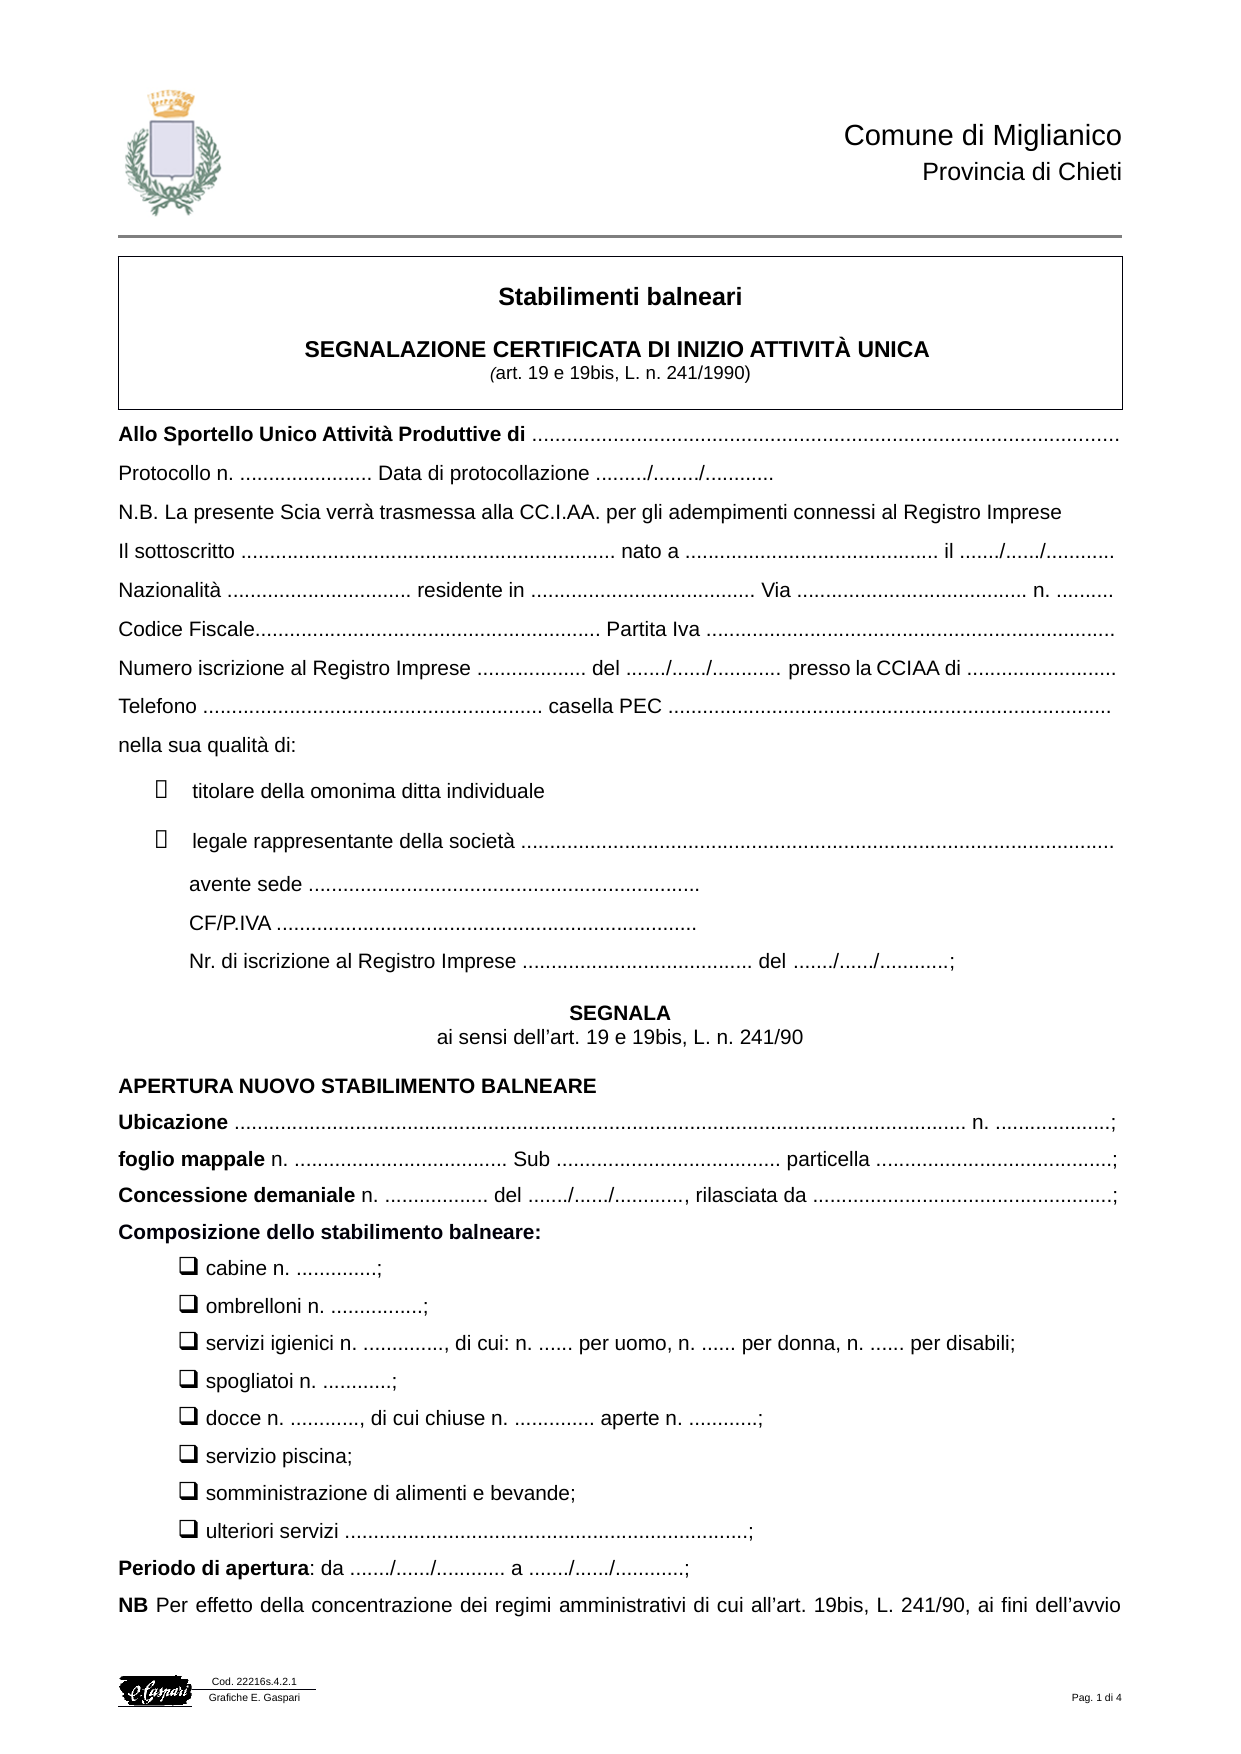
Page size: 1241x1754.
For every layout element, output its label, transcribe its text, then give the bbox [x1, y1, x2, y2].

text Allo Sportello Unico Attività Produttive di [118, 422, 1122, 446]
text Telefono ........................................................... casella PEC ............................................................................. [118, 694, 1122, 718]
text SEGNALA [118, 1001, 1122, 1025]
text Periodo di apertura: da ......./....../............ a ......./....../............; [118, 1556, 1122, 1580]
text Numero iscrizione al Registro Imprese ................... del ......./....../............ presso la CCIAA di .......................... [118, 655, 1122, 679]
text NB Per effetto della concentrazione dei regimi amministrativi di cui all’art. 19bis, L. 241/90, ai fini dell’avvio [118, 1592, 1122, 1616]
table_header Stabilimenti balneari SEGNALAZIONE CERTIFICATA DI INIZIO ATTIVITÀ UNICA (art. 19 e 19bis, L. n. 241/1990) [119, 257, 1122, 409]
text Composizione dello stabilimento balneare: [118, 1219, 1122, 1243]
picture [122, 152, 224, 157]
text Nr. di iscrizione al Registro Imprese ........................................ del ......./....../............; [189, 949, 1122, 973]
text  docce n. ............, di cui chiuse n. .............. aperte n. ............; [177, 1406, 1122, 1431]
text  ulteriori servizi ......................................................................; [177, 1518, 1122, 1543]
text  ombrelloni n. ................; [177, 1293, 1122, 1318]
text avente sede .................................................................... [189, 872, 1122, 896]
text  titolare della omonima ditta individuale [153, 772, 1122, 806]
picture [122, 87, 224, 118]
text APERTURA NUOVO STABILIMENTO BALNEARE [118, 1074, 1122, 1098]
picture [118, 1674, 192, 1706]
text CF/P.IVA ......................................................................... [189, 911, 1122, 934]
text foglio mappale n. ..................................... Sub ....................................... particella .........................................; [118, 1147, 1122, 1171]
text  spogliatoi n. ............; [177, 1368, 1122, 1393]
text  servizi igienici n. .............., di cui: n. ...... per uomo, n. ...... per donna, n. ...... per disabili; [177, 1331, 1122, 1356]
text Comune di Miglianico [118, 118, 1122, 152]
text ai sensi dell’art. 19 e 19bis, L. n. 241/90 [118, 1025, 1122, 1049]
text Il sottoscritto ................................................................. nato a ............................................ il ......./....../............ [118, 539, 1122, 563]
text  legale rappresentante della società ....................................................................................................... [153, 822, 1122, 856]
picture [122, 185, 224, 219]
text  cabine n. ..............; [177, 1256, 1122, 1281]
text  servizio piscina; [177, 1443, 1122, 1468]
text Protocollo n. ....................... Data di protocollazione ........./......../............ [118, 461, 1122, 485]
text Concessione demaniale n. .................. del ......./....../............, rilasciata da ....................................................; [118, 1183, 1122, 1207]
text Codice Fiscale............................................................ Partita Iva ....................................................................... [118, 616, 1122, 640]
text  somministrazione di alimenti e bevande; [177, 1481, 1122, 1506]
text nella sua qualità di: [118, 733, 1122, 757]
text N.B. La presente Scia verrà trasmessa alla CC.I.AA. per gli adempimenti connessi al Registro Imprese [118, 500, 1122, 524]
text Nazionalità ................................ residente in ....................................... Via ........................................ n. .......... [118, 578, 1122, 602]
text Provincia di Chieti [118, 157, 1122, 185]
text Ubicazione ............................................................................................................................... n. ....................; [118, 1110, 1122, 1134]
